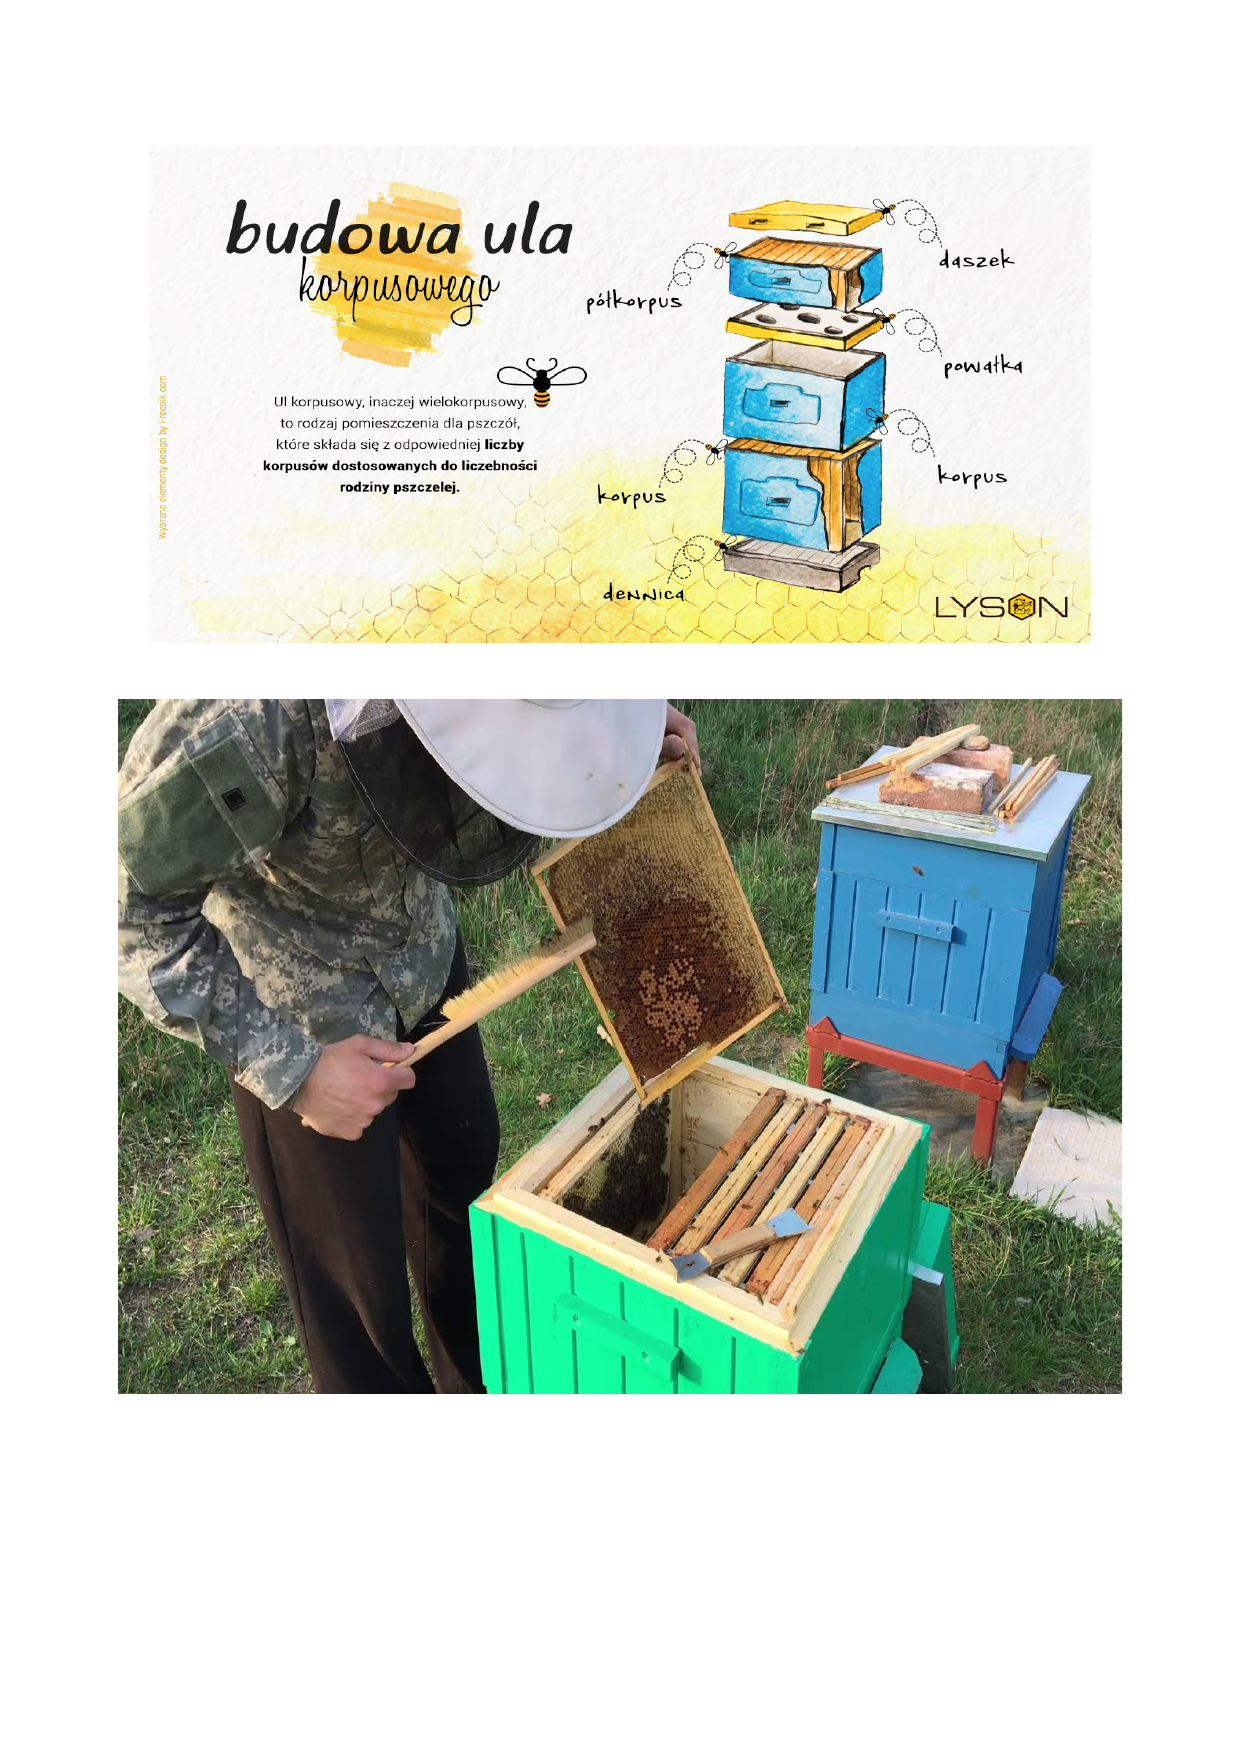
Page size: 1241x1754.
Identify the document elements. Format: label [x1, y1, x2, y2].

picture [118, 699, 1123, 1394]
picture [149, 146, 1091, 643]
